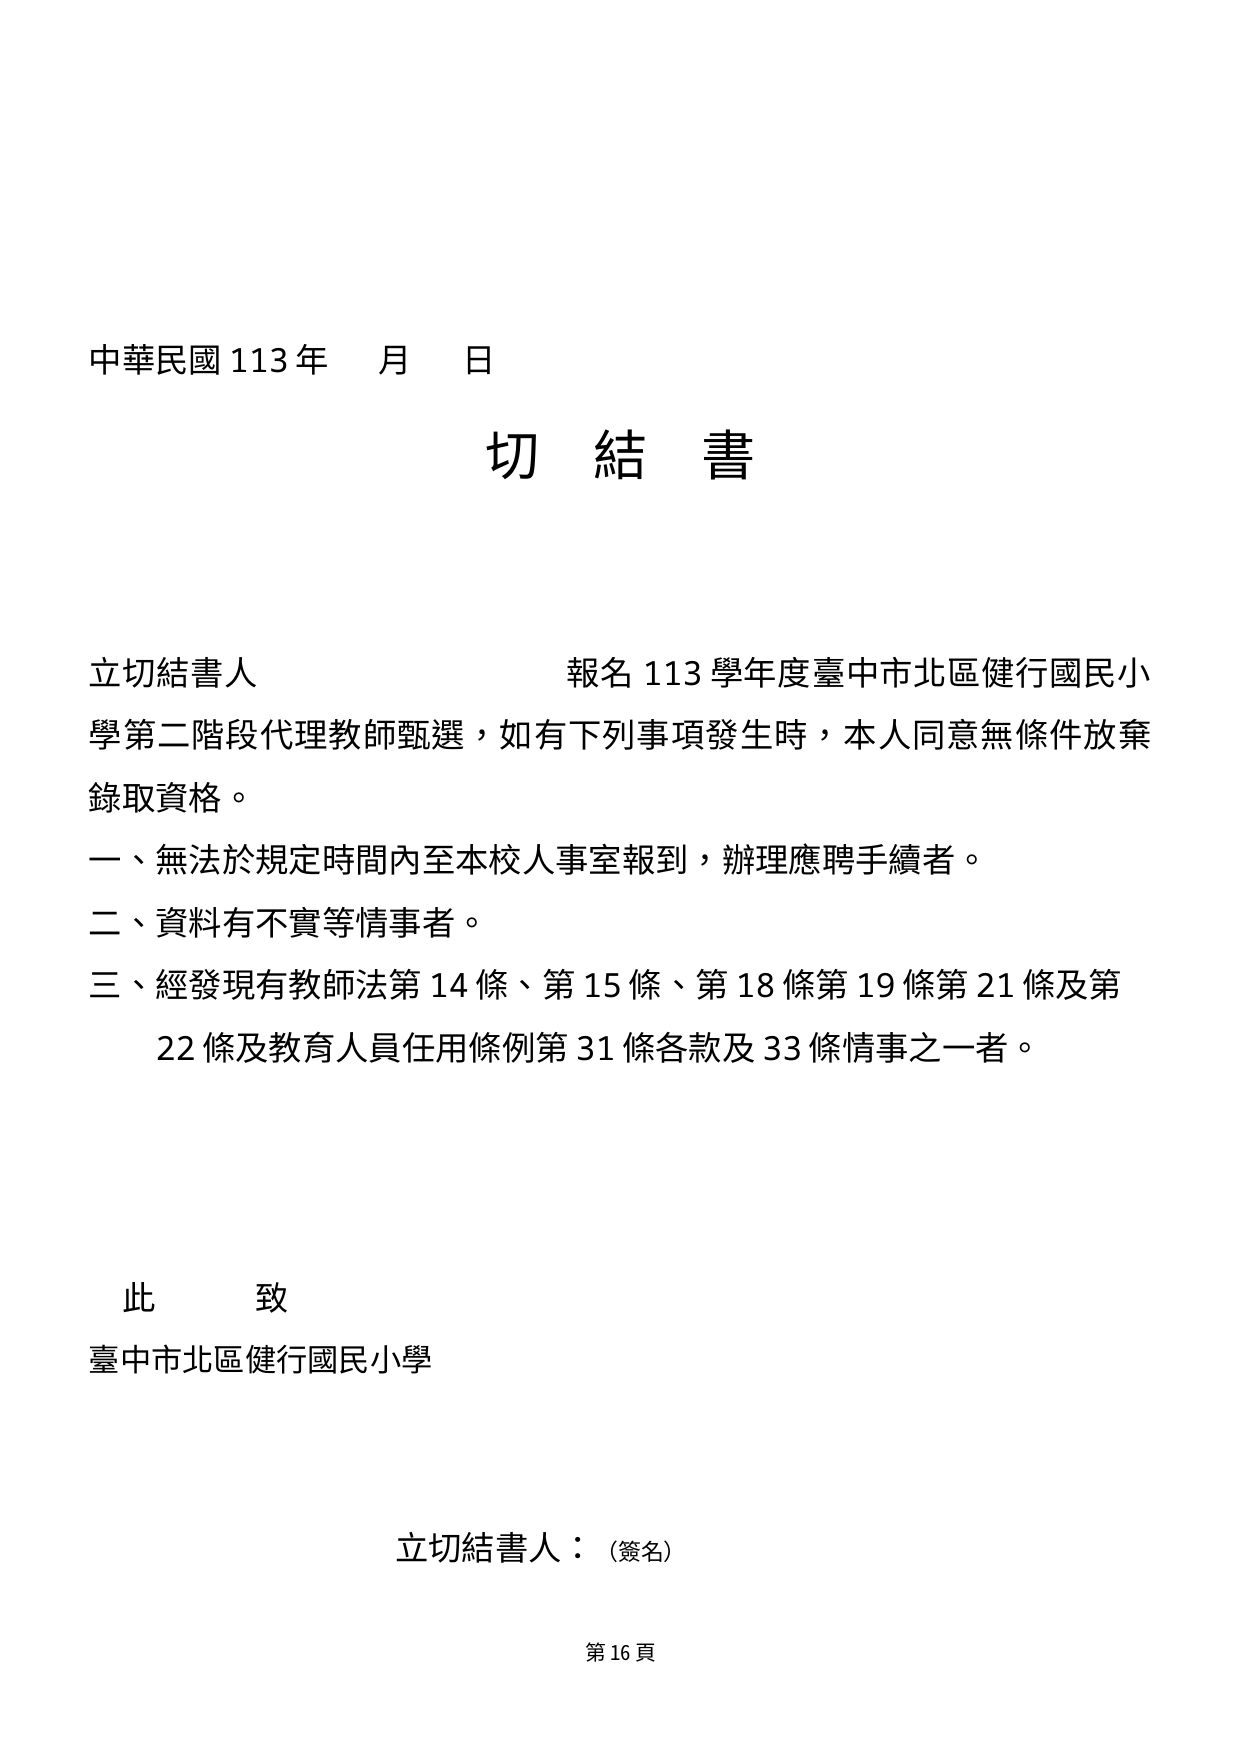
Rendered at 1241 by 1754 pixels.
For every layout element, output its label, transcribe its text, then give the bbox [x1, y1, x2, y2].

text 中華民國113年 月 日 [89, 316, 1152, 379]
text 臺中市北區健行國民小學 [89, 1316, 1152, 1379]
text 一、無法於規定時間內至本校人事室報到，辦理應聘手續者。 [89, 816, 1152, 879]
text 切 結 書 [89, 379, 1152, 504]
text 立切結書人 報名113學年度臺中市北區健行國民小學第二階段代理教師甄選，如有下列事項發生時，本人同意無條件放棄錄取資格。 [89, 629, 1152, 816]
text 此 致 [89, 1254, 1152, 1316]
text 二、資料有不實等情事者。 [89, 879, 1152, 941]
text 三、經發現有教師法第14條、第15條、第18條第19條第21條及第22條及教育人員任用條例第31條各款及33條情事之一者。 [89, 941, 1152, 1066]
text 立切結書人：（簽名） [89, 1504, 1152, 1566]
